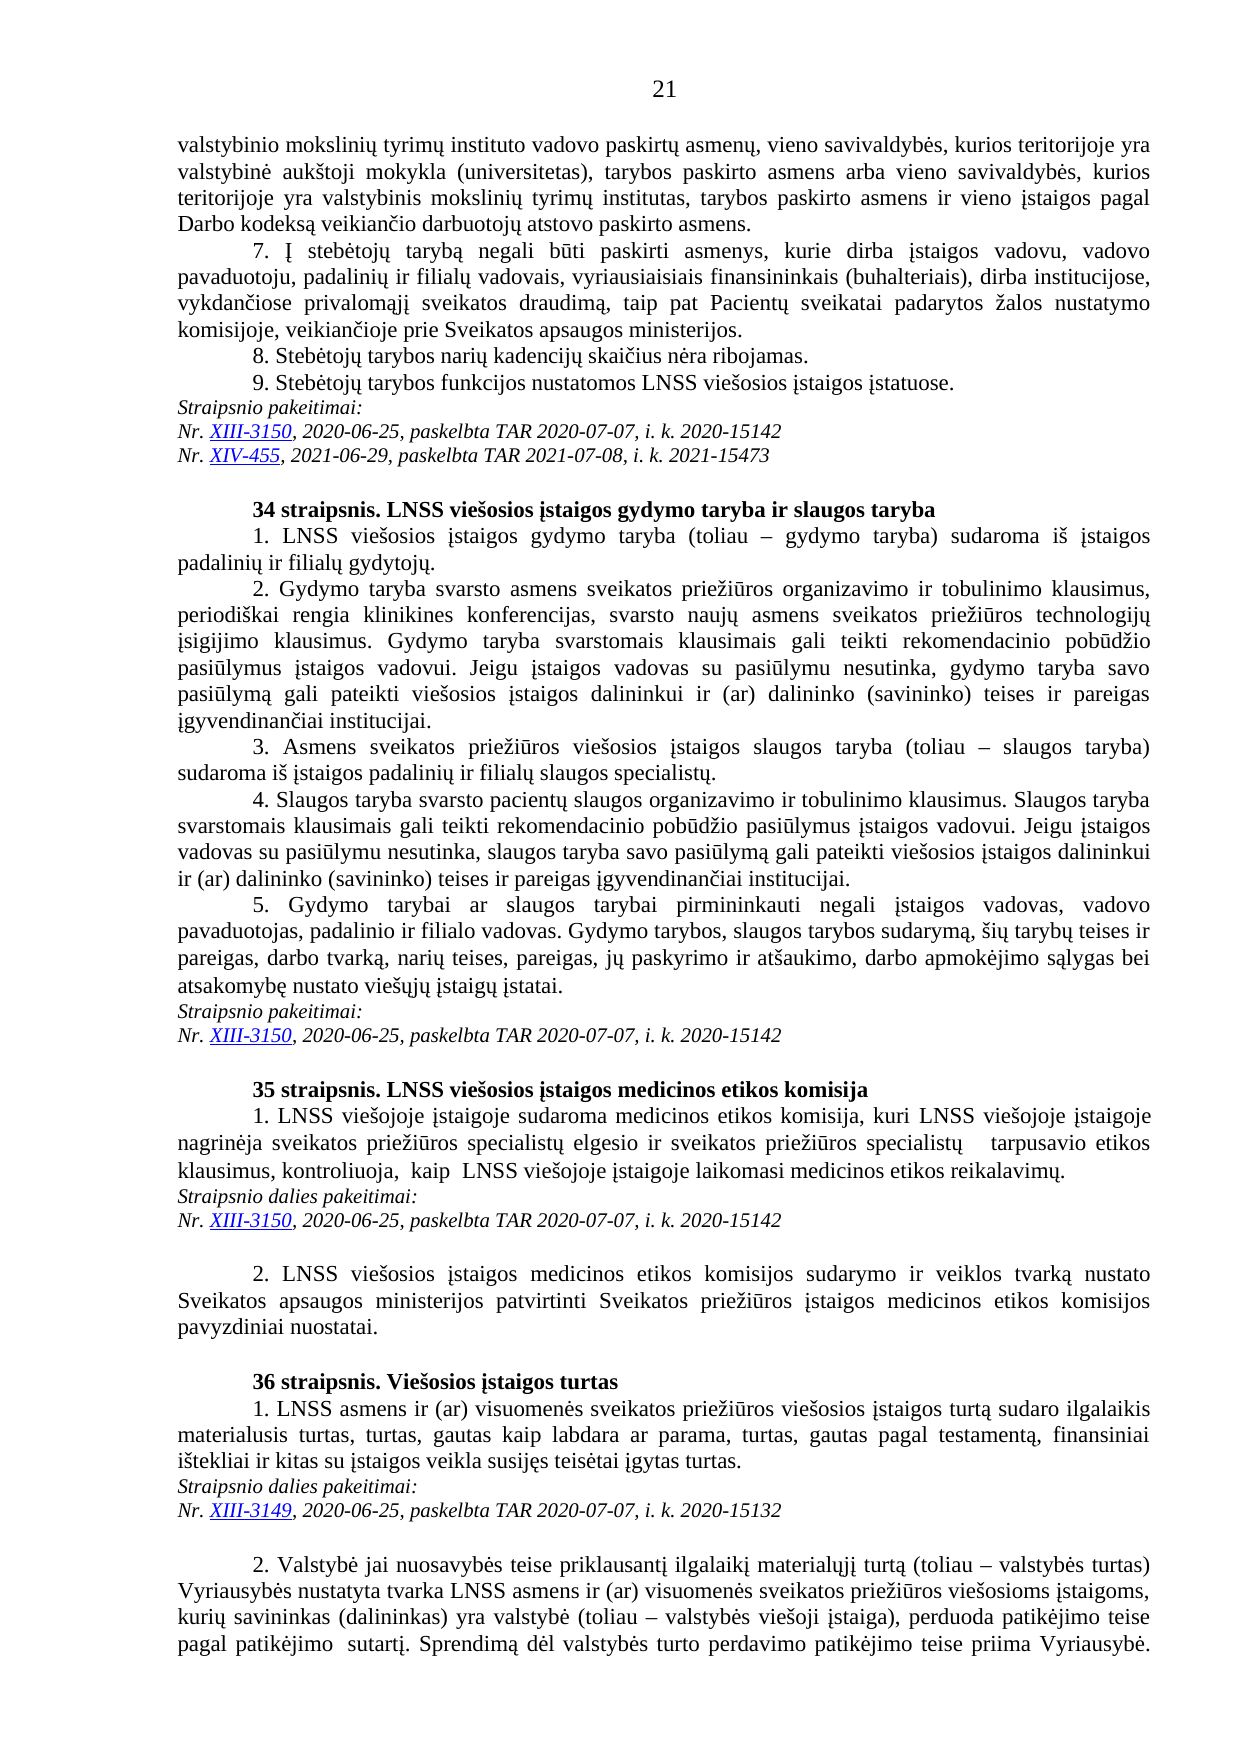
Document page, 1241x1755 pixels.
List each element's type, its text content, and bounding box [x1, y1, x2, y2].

text 36 straipsnis. Viešosios įstaigos turtas [177, 1368, 1152, 1395]
text 1. LNSS asmens ir (ar) visuomenės sveikatos priežiūros viešosios įstaigos turtą sudaro ilgalaikis materialusis turtas, turtas, gautas kaip labdara ar parama, turtas, gautas pagal testamentą, finansiniai ištekliai ir kitas su įstaigos veikla susijęs teisėtai įgytas turtas. [177, 1395, 1152, 1474]
text 1. LNSS viešojoje įstaigoje sudaroma medicinos etikos komisija, kuri LNSS viešojoje įstaigoje nagrinėja sveikatos priežiūros specialistų elgesio ir sveikatos priežiūros specialistų tarpusavio etikos klausimus, kontroliuoja, kaip LNSS viešojoje įstaigoje laikomasi medicinos etikos reikalavimų. [177, 1102, 1152, 1184]
text 7. Į stebėtojų tarybą negali būti paskirti asmenys, kurie dirba įstaigos vadovu, vadovo pavaduotoju, padalinių ir filialų vadovais, vyriausiaisiais finansininkais (buhalteriais), dirba institucijose, vykdančiose privalomąjį sveikatos draudimą, taip pat Pacientų sveikatai padarytos žalos nustatymo komisijoje, veikiančioje prie Sveikatos apsaugos ministerijos. [177, 237, 1152, 342]
text Straipsnio dalies pakeitimai: [177, 1474, 1152, 1498]
text 35 straipsnis. LNSS viešosios įstaigos medicinos etikos komisija [177, 1076, 1152, 1102]
text 4. Slaugos taryba svarsto pacientų slaugos organizavimo ir tobulinimo klausimus. Slaugos taryba svarstomais klausimais gali teikti rekomendacinio pobūdžio pasiūlymus įstaigos vadovui. Jeigu įstaigos vadovas su pasiūlymu nesutinka, slaugos taryba savo pasiūlymą gali pateikti viešosios įstaigos dalininkui ir (ar) dalininko (savininko) teises ir pareigas įgyvendinančiai institucijai. [177, 786, 1152, 891]
text Nr. XIII-3149, 2020-06-25, paskelbta TAR 2020-07-07, i. k. 2020-15132 [177, 1498, 1152, 1522]
text Nr. XIII-3150, 2020-06-25, paskelbta TAR 2020-07-07, i. k. 2020-15142 [177, 1023, 1152, 1047]
text Straipsnio dalies pakeitimai: [177, 1184, 1152, 1208]
text 8. Stebėtojų tarybos narių kadencijų skaičius nėra ribojamas. [177, 342, 1152, 368]
text 5. Gydymo tarybai ar slaugos tarybai pirmininkauti negali įstaigos vadovas, vadovo pavaduotojas, padalinio ir filialo vadovas. Gydymo tarybos, slaugos tarybos sudarymą, šių tarybų teises ir pareigas, darbo tvarką, narių teises, pareigas, jų paskyrimo ir atšaukimo, darbo apmokėjimo sąlygas bei atsakomybę nustato viešųjų įstaigų įstatai. [177, 891, 1152, 999]
text Nr. XIII-3150, 2020-06-25, paskelbta TAR 2020-07-07, i. k. 2020-15142 [177, 1208, 1152, 1232]
text 2. Valstybė jai nuosavybės teise priklausantį ilgalaikį materialųjį turtą (toliau – valstybės turtas) Vyriausybės nustatyta tvarka LNSS asmens ir (ar) visuomenės sveikatos priežiūros viešosioms įstaigoms, kurių savininkas (dalininkas) yra valstybė (toliau – valstybės viešoji įstaiga), perduoda patikėjimo teise pagal patikėjimo sutartį. Sprendimą dėl valstybės turto perdavimo patikėjimo teise priima Vyriausybė. [177, 1551, 1152, 1656]
text 3. Asmens sveikatos priežiūros viešosios įstaigos slaugos taryba (toliau – slaugos taryba) sudaroma iš įstaigos padalinių ir filialų slaugos specialistų. [177, 733, 1152, 786]
text Nr. XIII-3150, 2020-06-25, paskelbta TAR 2020-07-07, i. k. 2020-15142 [177, 419, 1152, 443]
text Straipsnio pakeitimai: [177, 395, 1152, 419]
text 9. Stebėtojų tarybos funkcijos nustatomos LNSS viešosios įstaigos įstatuose. [177, 368, 1152, 395]
text 34 straipsnis. LNSS viešosios įstaigos gydymo taryba ir slaugos taryba [177, 496, 1152, 522]
text valstybinio mokslinių tyrimų instituto vadovo paskirtų asmenų, vieno savivaldybės, kurios teritorijoje yra valstybinė aukštoji mokykla (universitetas), tarybos paskirto asmens arba vieno savivaldybės, kurios teritorijoje yra valstybinis mokslinių tyrimų institutas, tarybos paskirto asmens ir vieno įstaigos pagal Darbo kodeksą veikiančio darbuotojų atstovo paskirto asmens. [177, 131, 1152, 237]
text 2. LNSS viešosios įstaigos medicinos etikos komisijos sudarymo ir veiklos tvarką nustato Sveikatos apsaugos ministerijos patvirtinti Sveikatos priežiūros įstaigos medicinos etikos komisijos pavyzdiniai nuostatai. [177, 1261, 1152, 1339]
text 1. LNSS viešosios įstaigos gydymo taryba (toliau – gydymo taryba) sudaroma iš įstaigos padalinių ir filialų gydytojų. [177, 522, 1152, 575]
text 2. Gydymo taryba svarsto asmens sveikatos priežiūros organizavimo ir tobulinimo klausimus, periodiškai rengia klinikines konferencijas, svarsto naujų asmens sveikatos priežiūros technologijų įsigijimo klausimus. Gydymo taryba svarstomais klausimais gali teikti rekomendacinio pobūdžio pasiūlymus įstaigos vadovui. Jeigu įstaigos vadovas su pasiūlymu nesutinka, gydymo taryba savo pasiūlymą gali pateikti viešosios įstaigos dalininkui ir (ar) dalininko (savininko) teises ir pareigas įgyvendinančiai institucijai. [177, 575, 1152, 733]
text Straipsnio pakeitimai: [177, 999, 1152, 1023]
text Nr. XIV-455, 2021-06-29, paskelbta TAR 2021-07-08, i. k. 2021-15473 [177, 443, 1152, 467]
